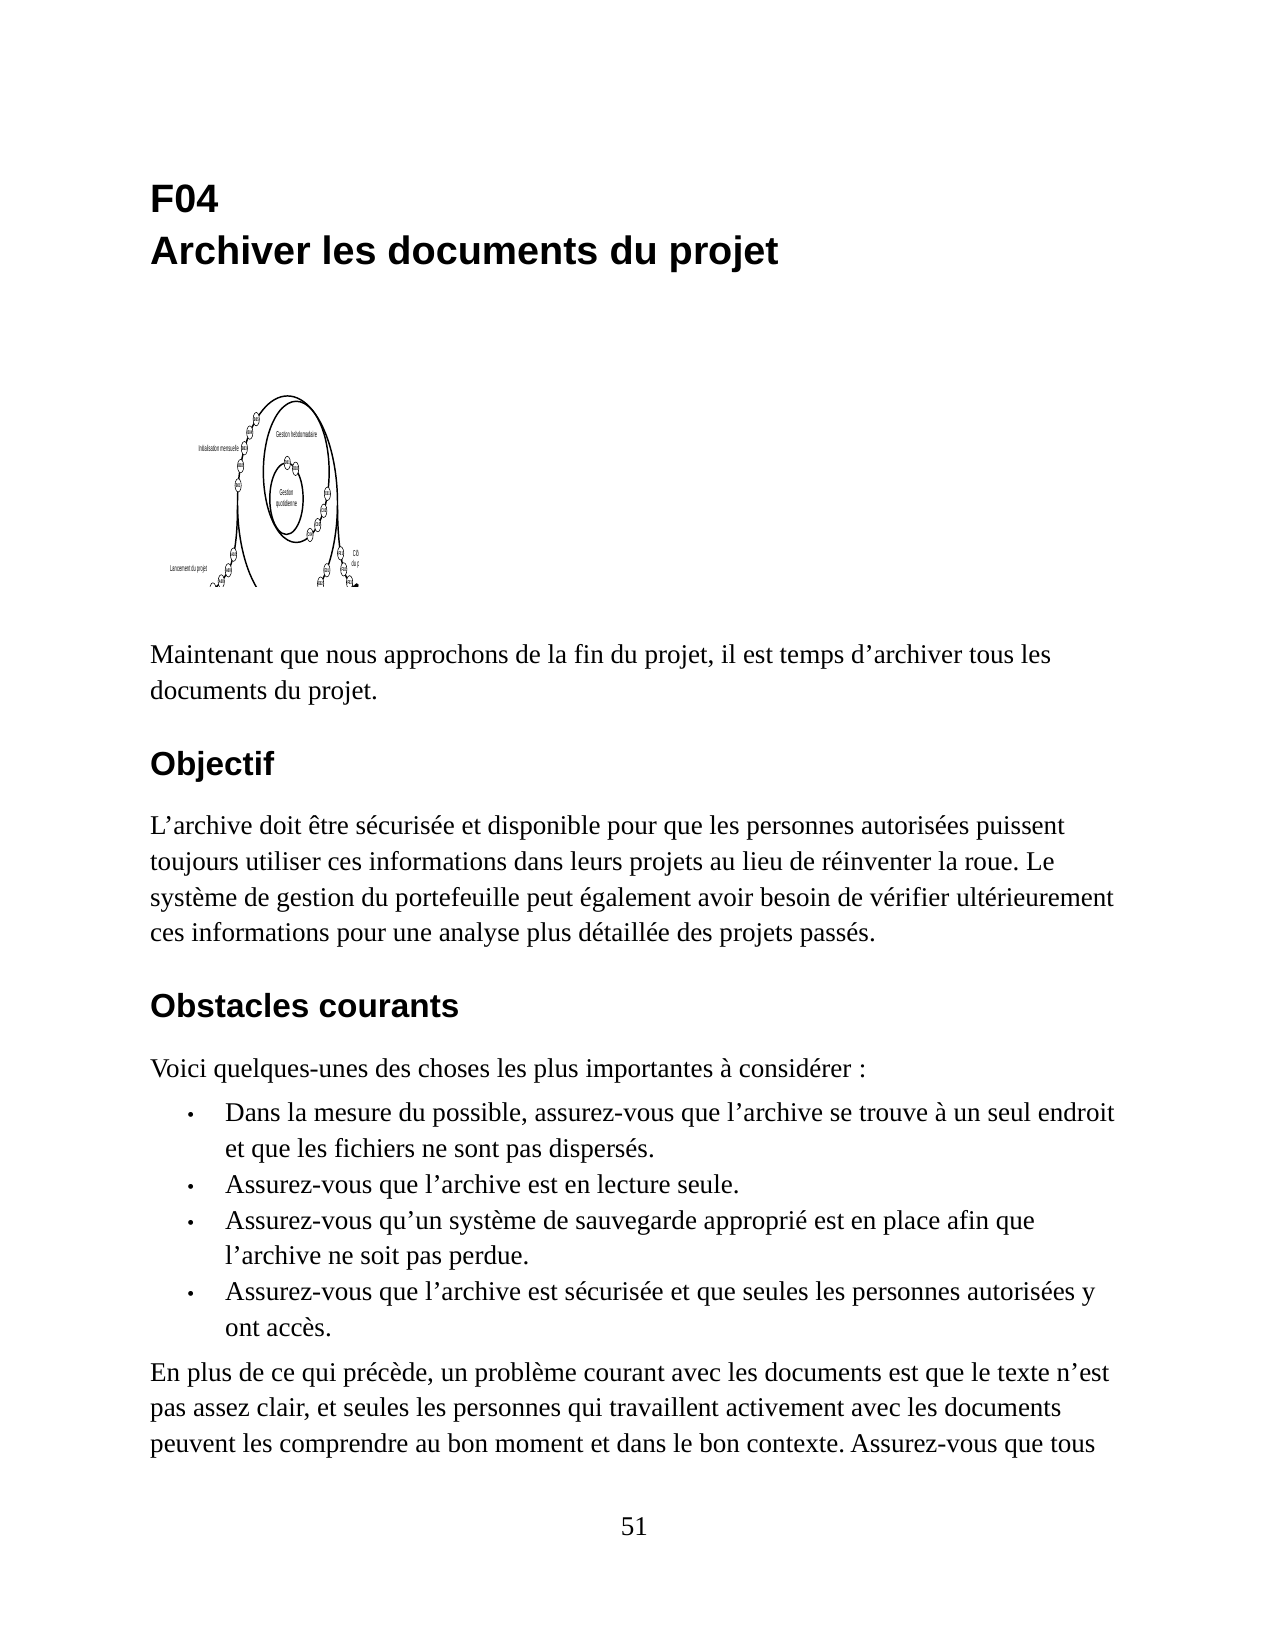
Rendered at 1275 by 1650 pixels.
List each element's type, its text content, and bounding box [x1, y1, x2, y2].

text En plus de ce qui précède, un problème courant avec les documents est que le texte n’est pas assez clair, et seules les personnes qui travaillent activement avec les documents peuvent les comprendre au bon moment et dans le bon contexte. Assurez-vous que tous [150, 1356, 1125, 1458]
text Voici quelques-unes des choses les plus importantes à considérer : [150, 1052, 1125, 1083]
list Assurez-vous que l’archive est sécurisée et que seules les personnes autorisées y ont accès. [187, 1275, 1125, 1342]
text Maintenant que nous approchons de la fin du projet, il est temps d’archiver tous les documents du projet. [150, 638, 1125, 705]
list Dans la mesure du possible, assurez-vous que l’archive se trouve à un seul endroit et que les fichiers ne sont pas dispersés. [187, 1097, 1125, 1163]
list Assurez-vous qu’un système de sauvegarde approprié est en place afin que l’archive ne soit pas perdue. [187, 1204, 1125, 1271]
list Assurez-vous que l’archive est en lecture seule. [187, 1168, 1125, 1199]
subtitle F04 Archiver les documents du projet [150, 175, 1125, 273]
text L’archive doit être sécurisée et disponible pour que les personnes autorisées puissent toujours utiliser ces informations dans leurs projets au lieu de réinventer la roue. Le système de gestion du portefeuille peut également avoir besoin de vérifier ultérieurement ces informations pour une analyse plus détaillée des projets passés. [150, 809, 1125, 948]
subtitle Obstacles courants [150, 986, 1125, 1025]
subtitle Objectif [150, 744, 1125, 782]
